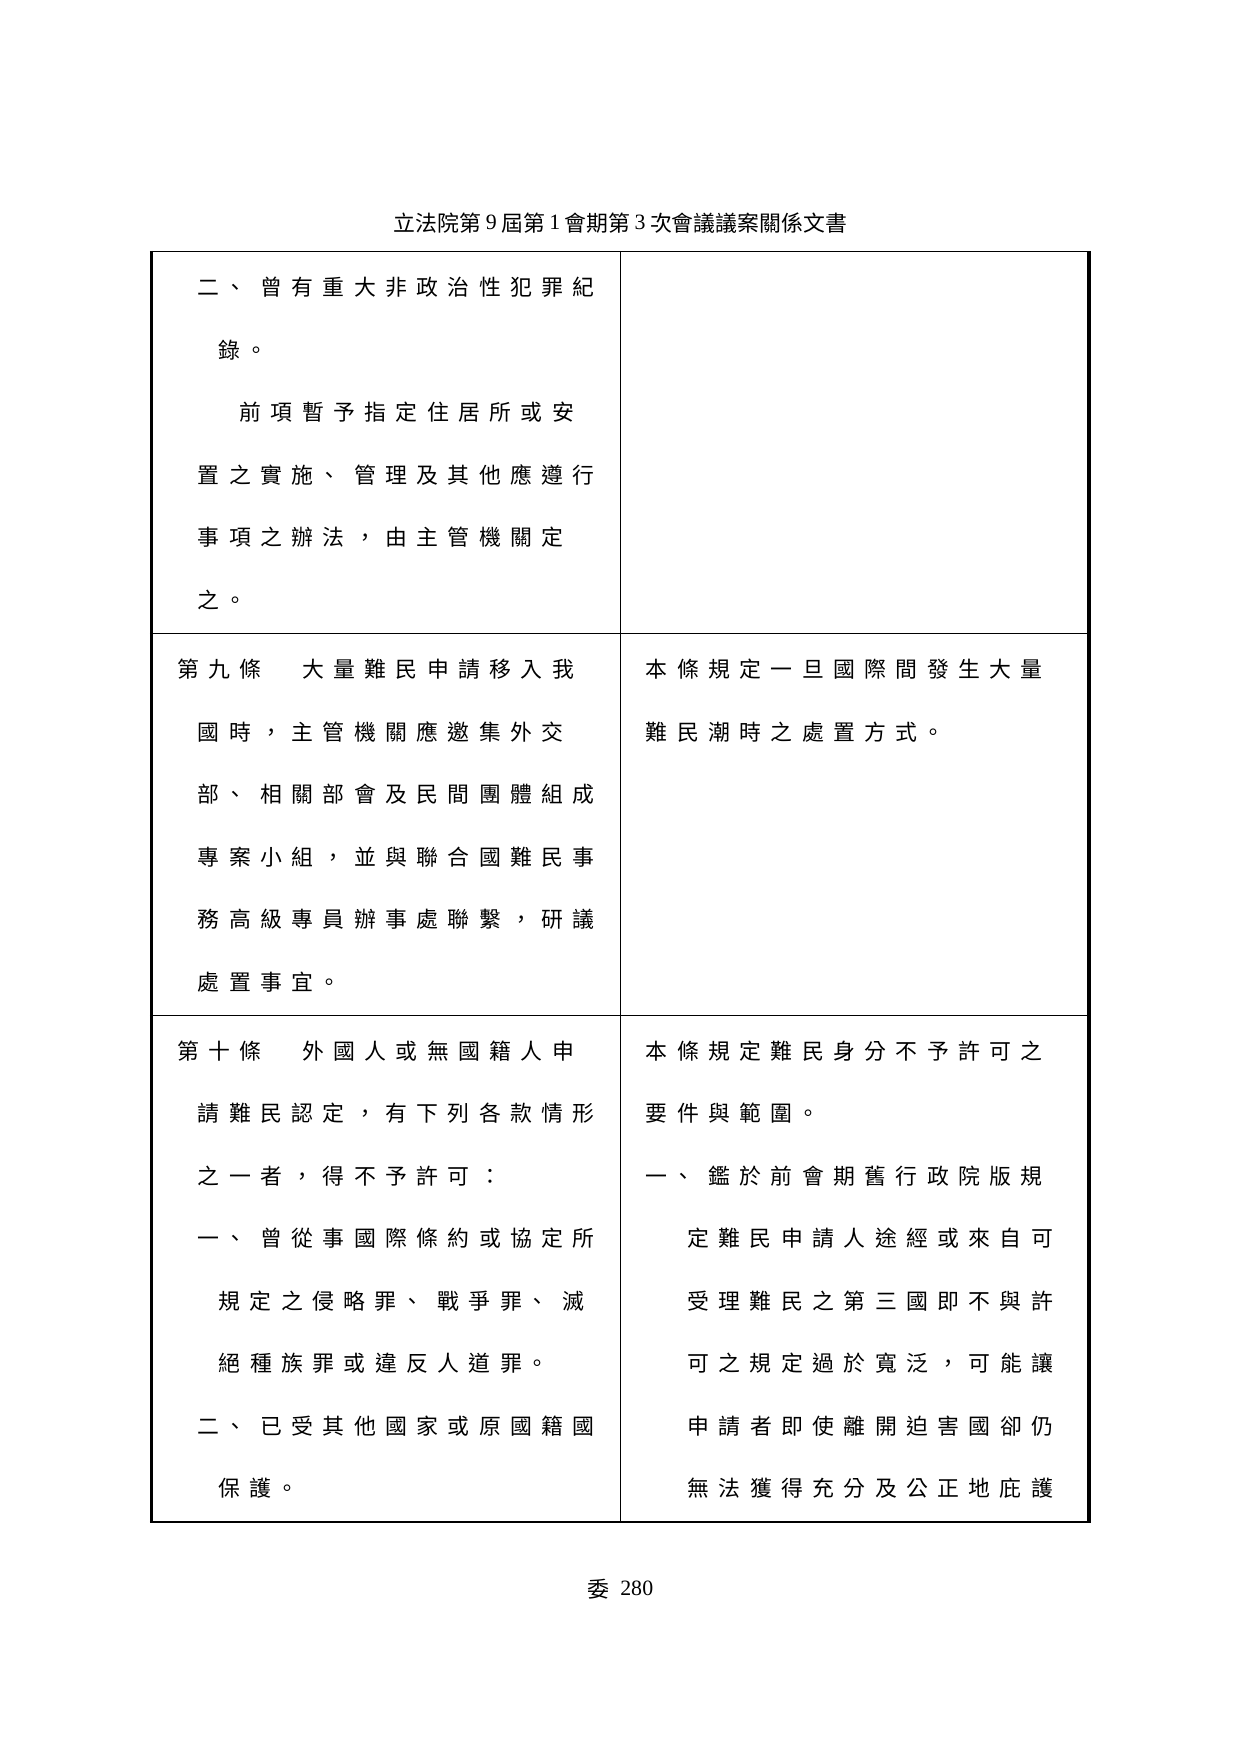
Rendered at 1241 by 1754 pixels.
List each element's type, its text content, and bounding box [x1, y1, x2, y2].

table_cell 本條規定一旦國際間發生大量難民潮時之處置方式。 [621, 634, 1087, 1014]
table_cell 第十條 外國人或無國籍人申請難民認定，有下列各款情形之一者，得不予許可： 一、曾從事國際條約或協定所規定之侵略罪、戰爭罪、滅絕種族罪或違反人道罪。 二、已受其他國家或原國籍國保護。 [153, 1016, 620, 1521]
table_cell 第九條 大量難民申請移入我國時，主管機關應邀集外交部、相關部會及民間團體組成專案小組，並與聯合國難民事務高級專員辦事處聯繫，研議處置事宜。 [153, 634, 620, 1014]
table_cell [621, 252, 1087, 633]
table_cell 本條規定難民身分不予許可之要件與範圍。 一、鑑於前會期舊行政院版規定難民申請人途經或來自可受理難民之第三國即不與許可之規定過於寬泛，可能讓申請者即使離開迫害國卻仍無法獲得充分及公正地庇護 [621, 1016, 1087, 1521]
table_cell 二、曾有重大非政治性犯罪紀錄。 前項暫予指定住居所或安置之實施、管理及其他應遵行事項之辦法，由主管機關定之。 [153, 252, 620, 633]
